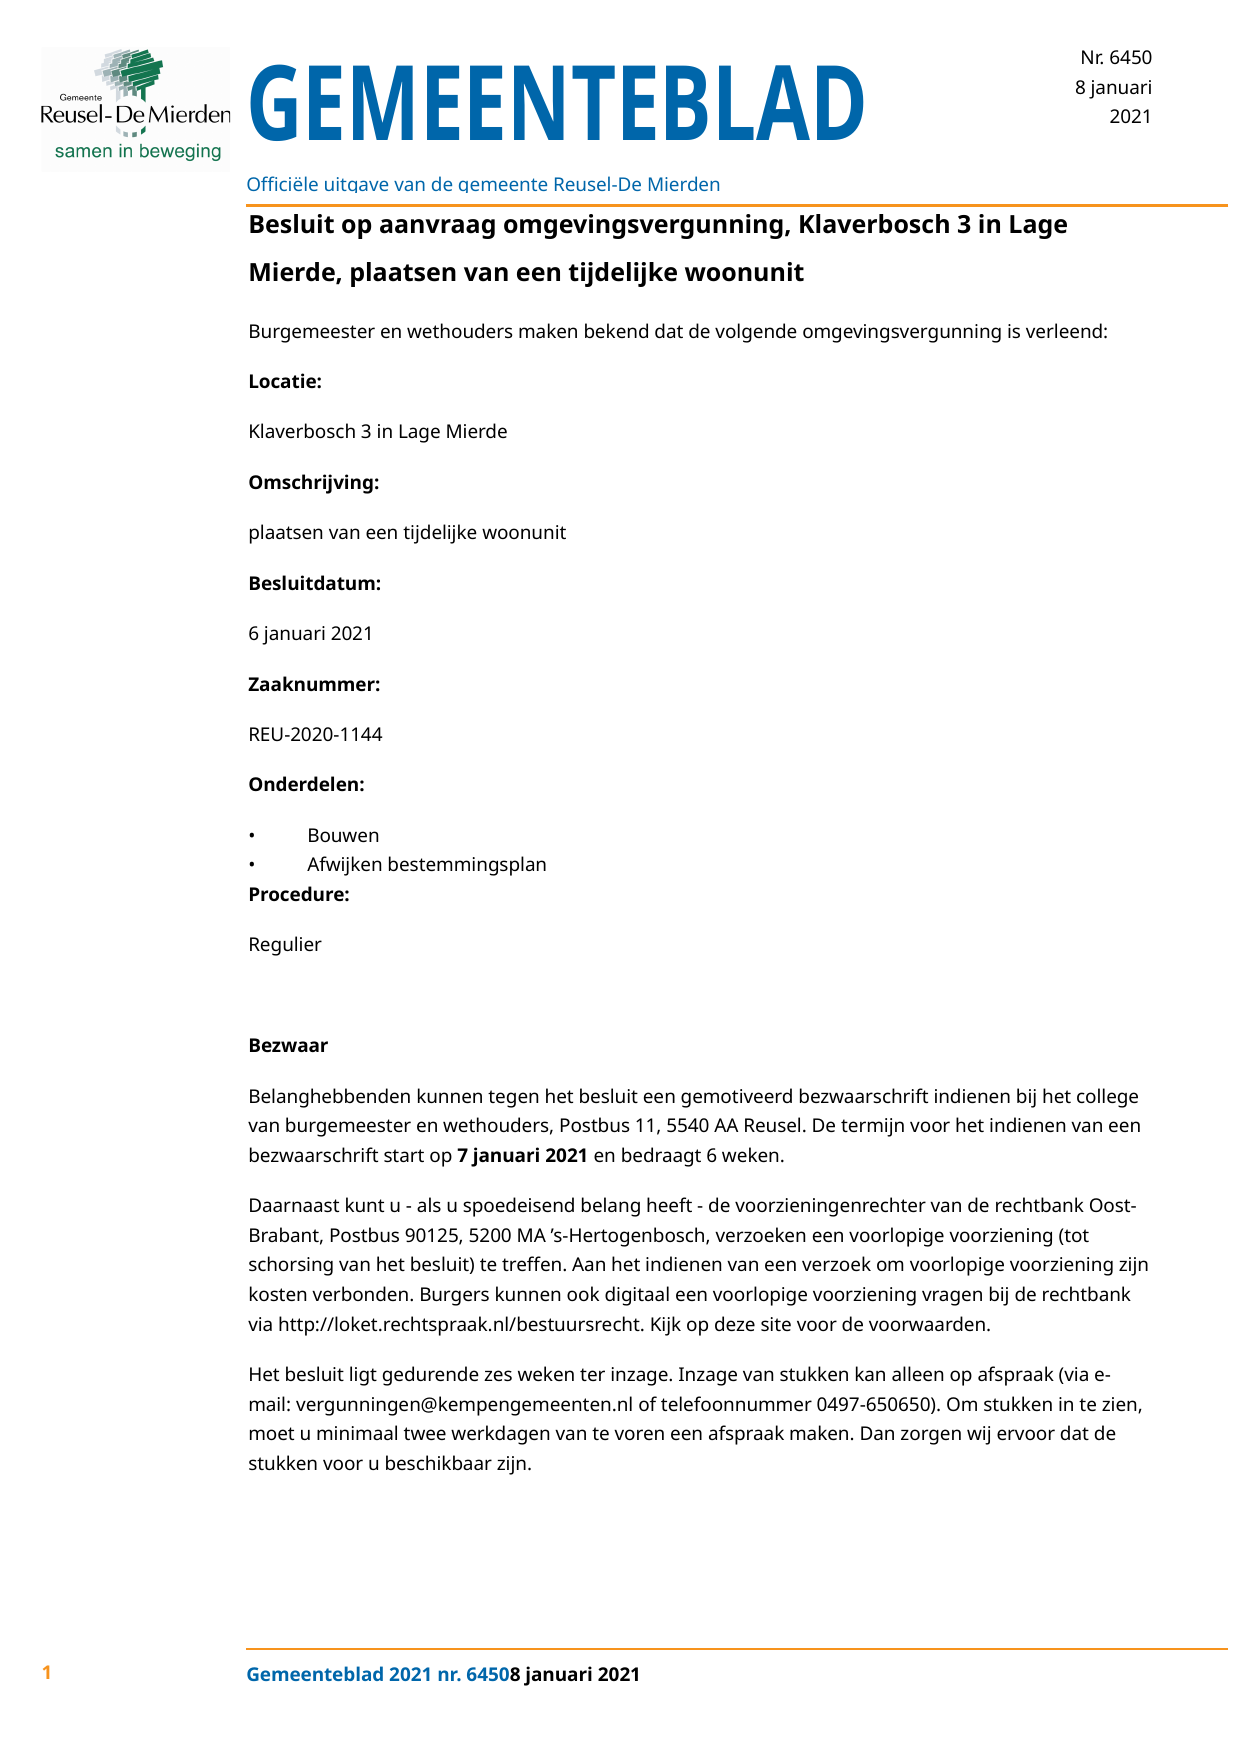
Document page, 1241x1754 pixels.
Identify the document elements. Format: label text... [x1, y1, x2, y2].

text Bezwaar [248, 1032, 1152, 1058]
picture [41, 47, 231, 172]
list Bouwen [248, 822, 1152, 848]
text Locatie: [248, 368, 1152, 394]
text Het besluit ligt gedurende zes weken ter inzage. Inzage van stukken kan alleen op afspraak (via e-mail: vergunningen@kempengemeenten.nl of telefoonnummer 0497-650650). Om stukken in te zien, moet u minimaal twee werkdagen van te voren een afspraak maken. Dan zorgen wij ervoor dat de stukken voor u beschikbaar zijn. [248, 1361, 1152, 1476]
text Daarnaast kunt u - als u spoedeisend belang heeft - de voorzieningenrechter van de rechtbank Oost-Brabant, Postbus 90125, 5200 MA ’s-Hertogenbosch, verzoeken een voorlopige voorziening (tot schorsing van het besluit) te treffen. Aan het indienen van een verzoek om voorlopige voorziening zijn kosten verbonden. Burgers kunnen ook digitaal een voorlopige voorziening vragen bij de rechtbank via http://loket.rechtspraak.nl/bestuursrecht. Kijk op deze site voor de voorwaarden. [248, 1192, 1152, 1337]
text Regulier [248, 932, 1152, 957]
text 6 januari 2021 [248, 620, 1152, 646]
text Zaaknummer: [248, 671, 1152, 697]
text Procedure: [248, 881, 1152, 907]
text Belanghebbenden kunnen tegen het besluit een gemotiveerd bezwaarschrift indienen bij het college van burgemeester en wethouders, Postbus 11, 5540 AA Reusel. De termijn voor het indienen van een bezwaarschrift start op 7 januari 2021 en bedraagt 6 weken. [248, 1083, 1152, 1168]
list Afwijken bestemmingsplan [248, 852, 1152, 877]
text Besluit op aanvraag omgevingsvergunning, Klaverbosch 3 in Lage Mierde, plaatsen van een tijdelijke woonunit [248, 207, 1152, 288]
text Klaverbosch 3 in Lage Mierde [248, 419, 1152, 444]
text Besluitdatum: [248, 570, 1152, 596]
text Onderdelen: [248, 772, 1152, 797]
text REU-2020-1144 [248, 721, 1152, 747]
text plaatsen van een tijdelijke woonunit [248, 519, 1152, 545]
text Omschrijving: [248, 469, 1152, 495]
text Burgemeester en wethouders maken bekend dat de volgende omgevingsvergunning is verleend: [248, 318, 1152, 344]
